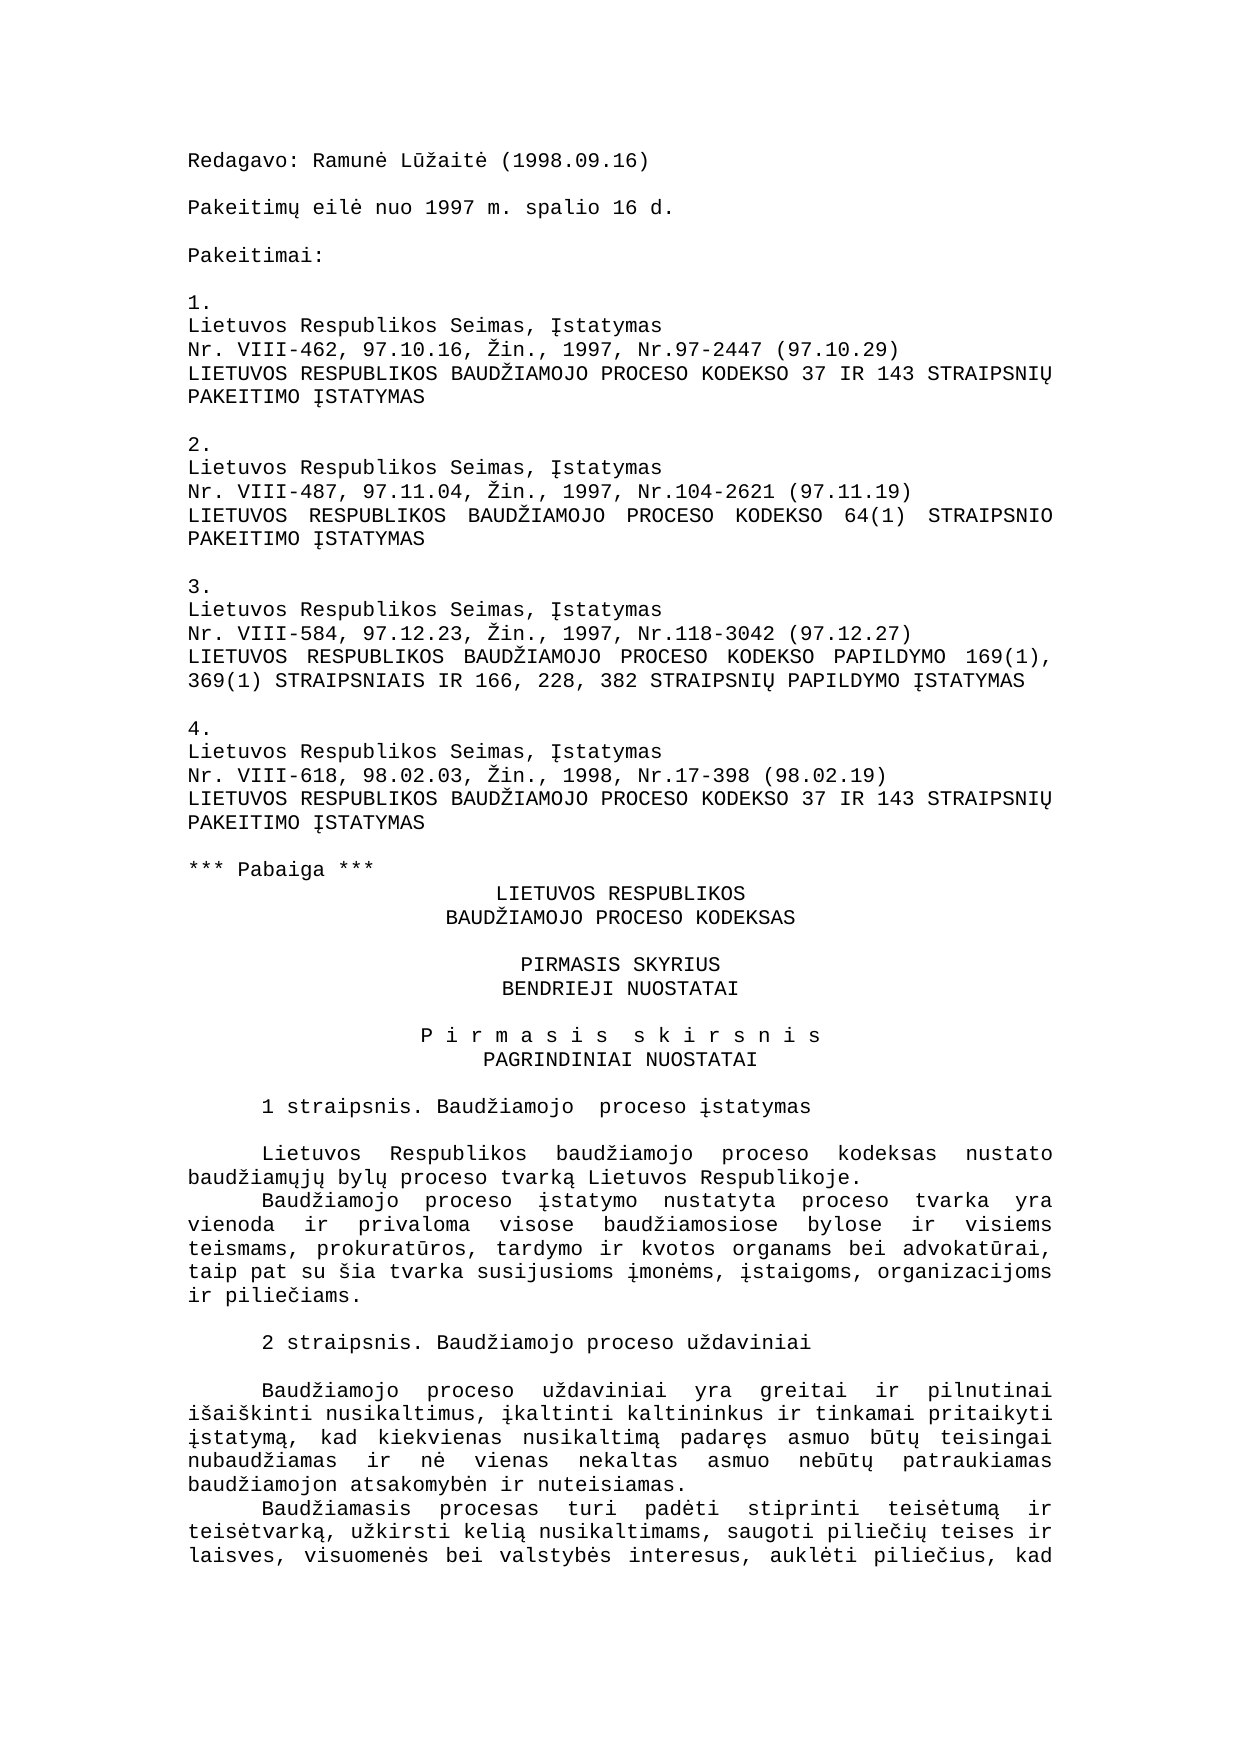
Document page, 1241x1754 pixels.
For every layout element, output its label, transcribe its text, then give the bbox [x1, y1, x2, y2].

text BAUDŽIAMOJO PROCESO KODEKSAS [187, 907, 1053, 930]
text Baudžiamojo proceso įstatymo nustatyta proceso tvarka yra vienoda ir privaloma visose baudžiamosiose bylose ir visiems teismams, prokuratūros, tardymo ir kvotos organams bei advokatūrai, taip pat su šia tvarka susijusioms įmonėms, įstaigoms, organizacijoms ir piliečiams. [187, 1190, 1053, 1309]
text Nr. VIII-618, 98.02.03, Žin., 1998, Nr.17-398 (98.02.19) [187, 765, 1053, 788]
text 2. [187, 434, 1053, 457]
text 3. [187, 576, 1053, 599]
text Pakeitimų eilė nuo 1997 m. spalio 16 d. [187, 197, 1053, 221]
text 4. [187, 717, 1053, 741]
text LIETUVOS RESPUBLIKOS [187, 883, 1053, 907]
text Baudžiamojo proceso uždaviniai yra greitai ir pilnutinai išaiškinti nusikaltimus, įkaltinti kaltininkus ir tinkamai pritaikyti įstatymą, kad kiekvienas nusikaltimą padaręs asmuo būtų teisingai nubaudžiamas ir nė vienas nekaltas asmuo nebūtų patraukiamas baudžiamojon atsakomybėn ir nuteisiamas. [187, 1379, 1053, 1498]
text Lietuvos Respublikos Seimas, Įstatymas [187, 741, 1053, 765]
text LIETUVOS RESPUBLIKOS BAUDŽIAMOJO PROCESO KODEKSO 37 IR 143 STRAIPSNIŲ PAKEITIMO ĮSTATYMAS [187, 363, 1053, 410]
text Nr. VIII-487, 97.11.04, Žin., 1997, Nr.104-2621 (97.11.19) [187, 481, 1053, 505]
text Lietuvos Respublikos Seimas, Įstatymas [187, 599, 1053, 623]
text LIETUVOS RESPUBLIKOS BAUDŽIAMOJO PROCESO KODEKSO 37 IR 143 STRAIPSNIŲ PAKEITIMO ĮSTATYMAS [187, 788, 1053, 836]
text Redagavo: Ramunė Lūžaitė (1998.09.16) [187, 150, 1053, 174]
text Lietuvos Respublikos Seimas, Įstatymas [187, 457, 1053, 481]
text Nr. VIII-462, 97.10.16, Žin., 1997, Nr.97-2447 (97.10.29) [187, 339, 1053, 363]
text LIETUVOS RESPUBLIKOS BAUDŽIAMOJO PROCESO KODEKSO 64(1) STRAIPSNIO PAKEITIMO ĮSTATYMAS [187, 505, 1053, 552]
text PIRMASIS SKYRIUS [187, 954, 1053, 978]
text Lietuvos Respublikos baudžiamojo proceso kodeksas nustato baudžiamųjų bylų proceso tvarką Lietuvos Respublikoje. [187, 1143, 1053, 1190]
text 2 straipsnis. Baudžiamojo proceso uždaviniai [187, 1332, 1053, 1356]
text *** Pabaiga *** [187, 859, 1053, 883]
text 1 straipsnis. Baudžiamojo proceso įstatymas [187, 1096, 1053, 1119]
text Nr. VIII-584, 97.12.23, Žin., 1997, Nr.118-3042 (97.12.27) [187, 623, 1053, 647]
text Baudžiamasis procesas turi padėti stiprinti teisėtumą ir teisėtvarką, užkirsti kelią nusikaltimams, saugoti piliečių teises ir laisves, visuomenės bei valstybės interesus, auklėti piliečius, kad [187, 1498, 1053, 1569]
text Lietuvos Respublikos Seimas, Įstatymas [187, 316, 1053, 339]
text 1. [187, 292, 1053, 316]
text BENDRIEJI NUOSTATAI [187, 978, 1053, 1001]
text Pakeitimai: [187, 244, 1053, 268]
text LIETUVOS RESPUBLIKOS BAUDŽIAMOJO PROCESO KODEKSO PAPILDYMO 169(1), 369(1) STRAIPSNIAIS IR 166, 228, 382 STRAIPSNIŲ PAPILDYMO ĮSTATYMAS [187, 647, 1053, 694]
text PAGRINDINIAI NUOSTATAI [187, 1048, 1053, 1072]
text P i r m a s i s s k i r s n i s [187, 1025, 1053, 1048]
